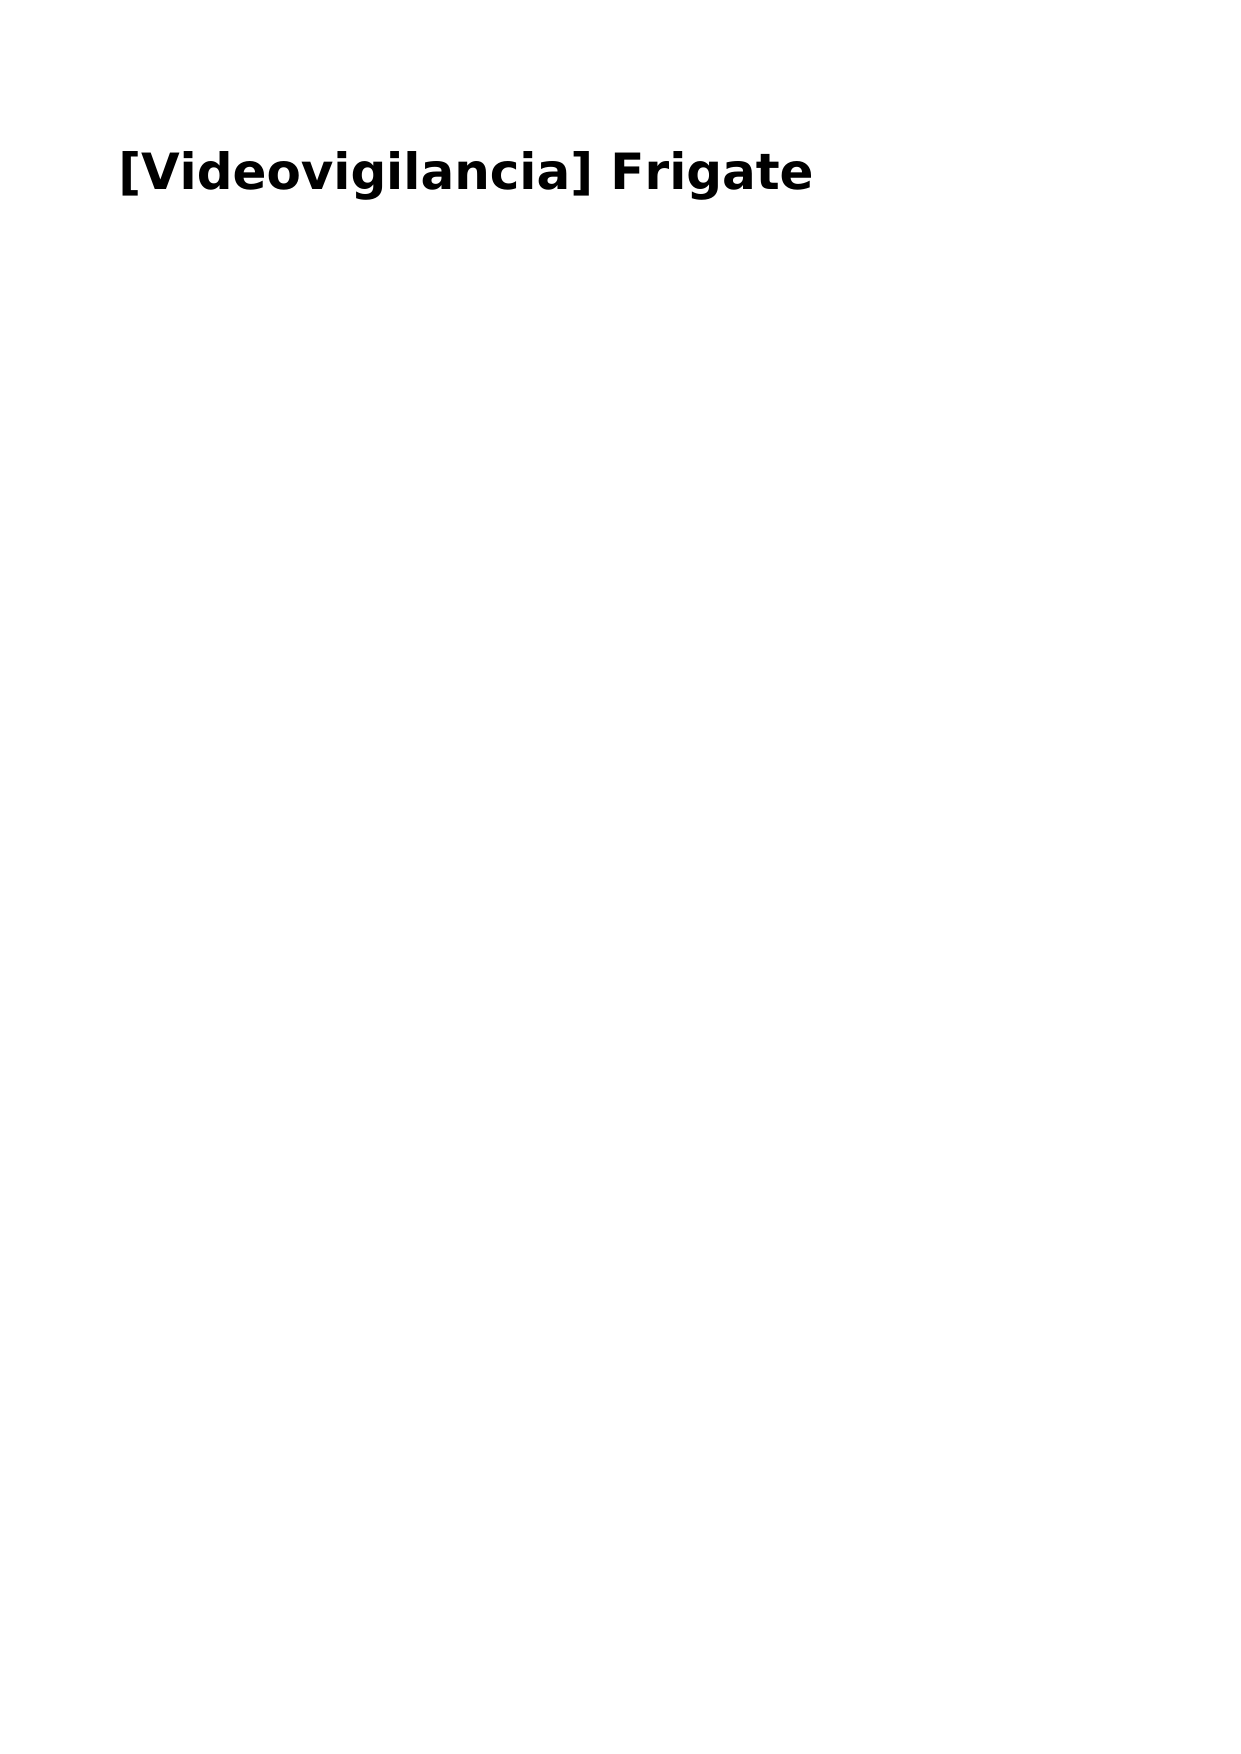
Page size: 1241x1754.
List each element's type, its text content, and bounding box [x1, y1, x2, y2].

subtitle [Videovigilancia] Frigate [118, 143, 1122, 201]
